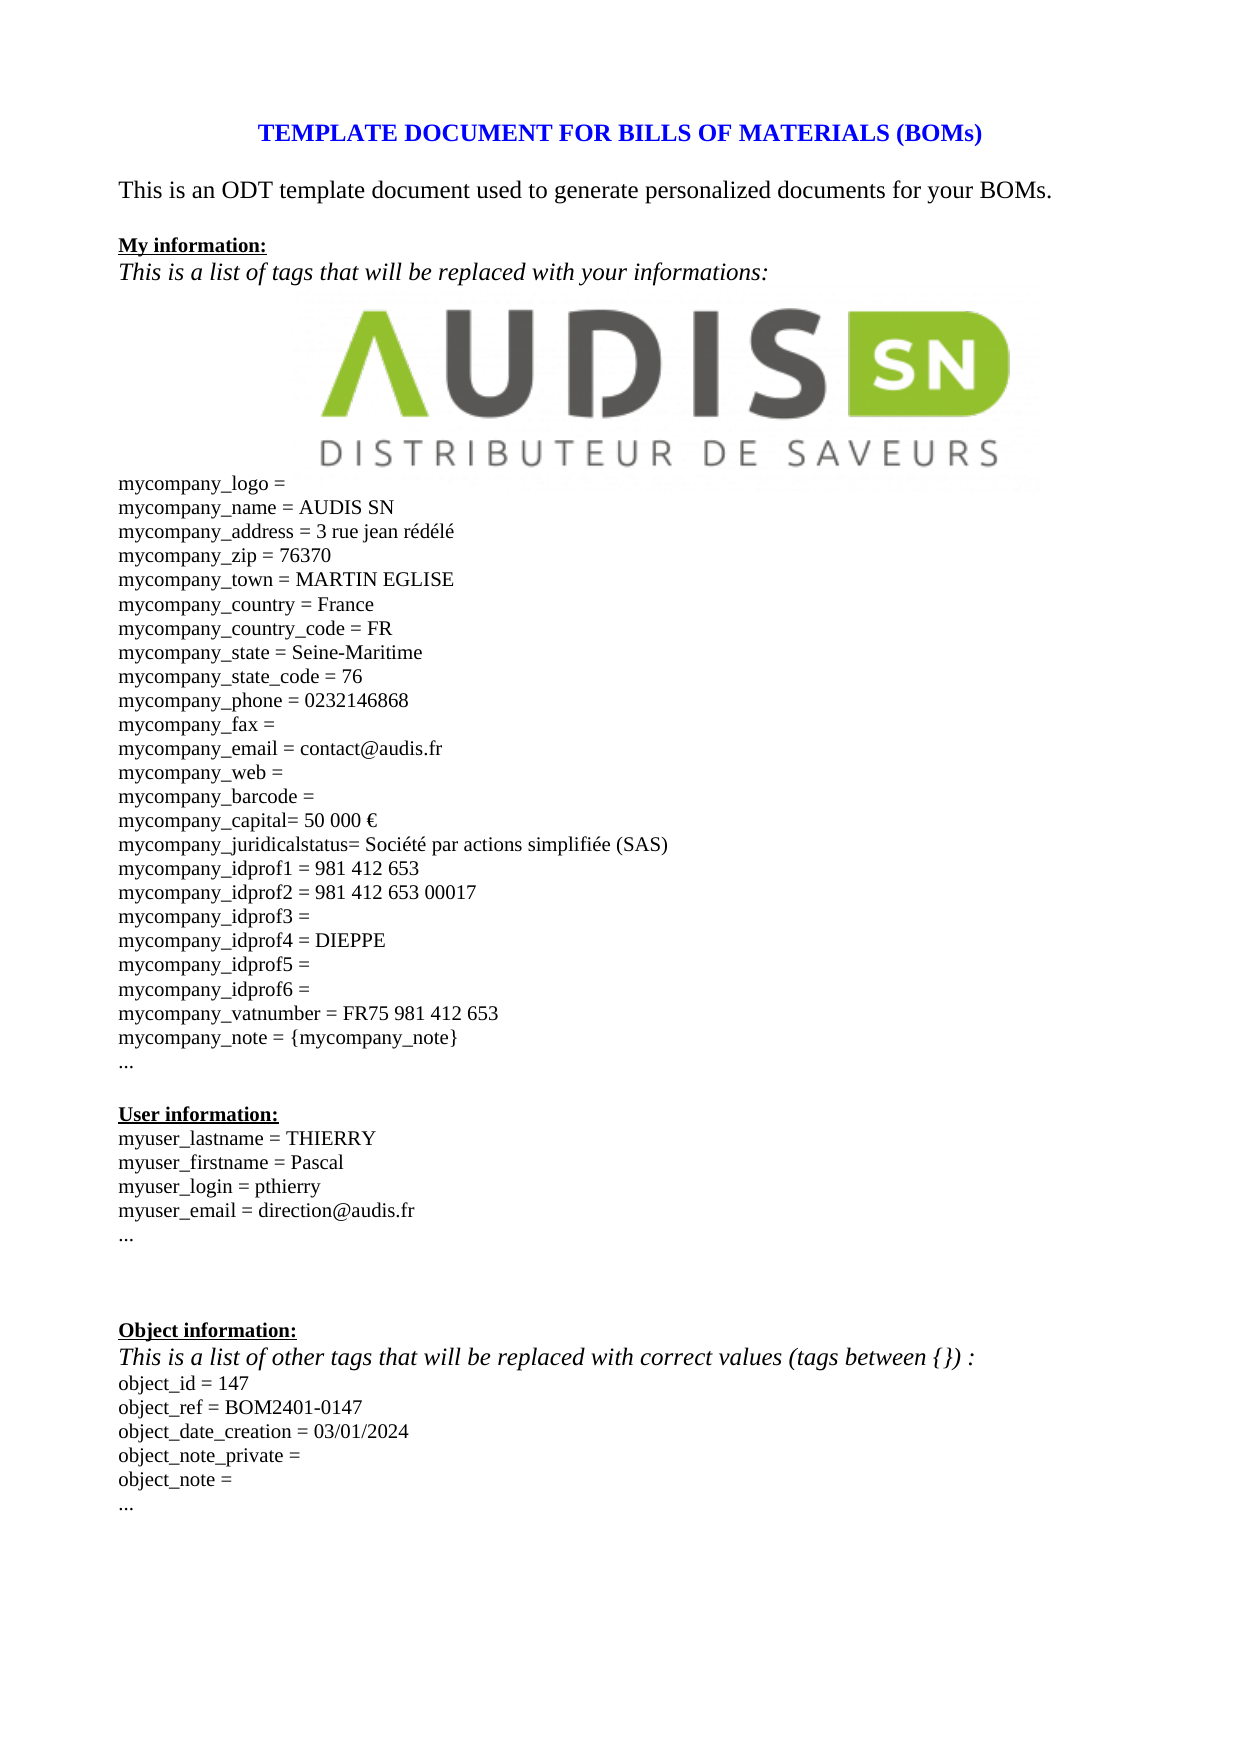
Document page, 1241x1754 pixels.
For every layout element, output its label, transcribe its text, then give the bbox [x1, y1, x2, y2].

text mycompany_phone = 0232146868 [118, 688, 1122, 712]
picture [290, 286, 1041, 491]
text mycompany_logo = [118, 286, 1122, 495]
text mycompany_state_code = 76 [118, 664, 1122, 688]
text mycompany_fax = [118, 712, 1122, 736]
text myuser_firstname = Pascal [118, 1149, 1122, 1174]
text mycompany_idprof6 = [118, 976, 1122, 1001]
text mycompany_state = Seine-Maritime [118, 639, 1122, 664]
text mycompany_town = MARTIN EGLISE [118, 567, 1122, 591]
text This is a list of other tags that will be replaced with correct values (tags between {}) : [118, 1342, 1122, 1371]
text object_note = [118, 1467, 1122, 1491]
text mycompany_barcode = [118, 784, 1122, 808]
text mycompany_country = France [118, 591, 1122, 616]
text mycompany_vatnumber = FR75 981 412 653 [118, 1001, 1122, 1024]
text myuser_email = direction@audis.fr [118, 1198, 1122, 1222]
text This is a list of tags that will be replaced with your informations: [118, 257, 1122, 286]
text mycompany_zip = 76370 [118, 543, 1122, 567]
text myuser_login = pthierry [118, 1174, 1122, 1198]
text object_id = 147 [118, 1371, 1122, 1395]
text myuser_lastname = THIERRY [118, 1126, 1122, 1149]
text object_note_private = [118, 1443, 1122, 1467]
text ... [118, 1222, 1122, 1246]
text Object information: [118, 1318, 1122, 1342]
text ... [118, 1491, 1122, 1515]
text mycompany_capital= 50 000 € [118, 808, 1122, 832]
text mycompany_idprof3 = [118, 904, 1122, 928]
text mycompany_address = 3 rue jean rédélé [118, 519, 1122, 543]
text object_date_creation = 03/01/2024 [118, 1419, 1122, 1443]
text mycompany_juridicalstatus= Société par actions simplifiée (SAS) [118, 832, 1122, 856]
text mycompany_idprof2 = 981 412 653 00017 [118, 880, 1122, 904]
text TEMPLATE DOCUMENT FOR BILLS OF MATERIALS (BOMs) [118, 118, 1122, 147]
text My information: [118, 233, 1122, 257]
text mycompany_country_code = FR [118, 616, 1122, 639]
text ... [118, 1049, 1122, 1073]
text mycompany_web = [118, 760, 1122, 784]
text This is an ODT template document used to generate personalized documents for your BOMs. [118, 176, 1122, 204]
text mycompany_idprof1 = 981 412 653 [118, 856, 1122, 880]
text object_ref = BOM2401-0147 [118, 1395, 1122, 1419]
text mycompany_idprof5 = [118, 952, 1122, 976]
text mycompany_note = {mycompany_note} [118, 1024, 1122, 1049]
text User information: [118, 1101, 1122, 1126]
text mycompany_email = contact@audis.fr [118, 736, 1122, 760]
text mycompany_name = AUDIS SN [118, 495, 1122, 519]
text mycompany_idprof4 = DIEPPE [118, 928, 1122, 952]
